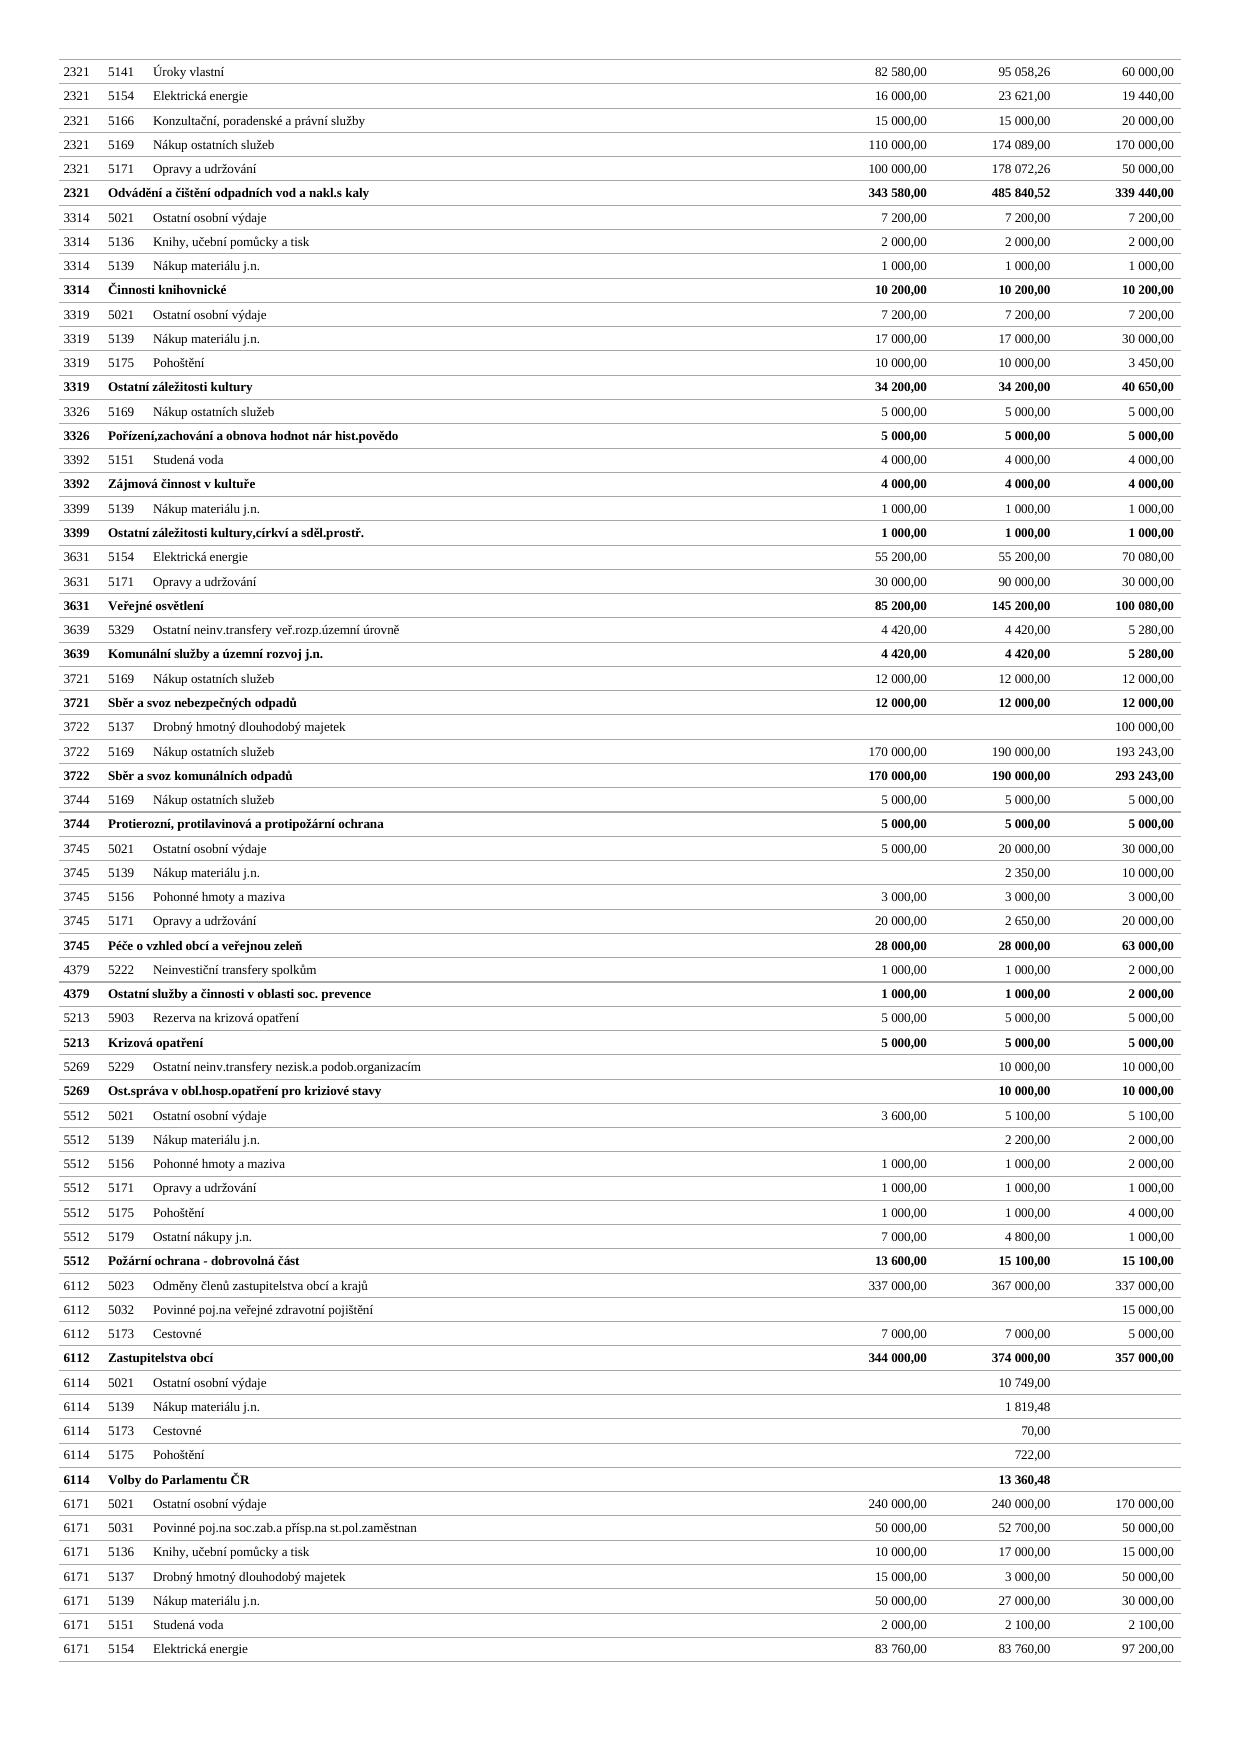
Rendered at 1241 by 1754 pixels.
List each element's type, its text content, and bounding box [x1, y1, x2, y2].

table_cell 100 000,00 [811, 157, 934, 180]
table_cell 2 650,00 [934, 910, 1058, 933]
table_cell 10 000,00 [934, 1055, 1058, 1078]
table_cell 6114 [59, 1419, 104, 1442]
table_cell 5 000,00 [1058, 1322, 1181, 1345]
table_cell 5166 [104, 109, 149, 132]
table_cell 70 080,00 [1058, 546, 1181, 569]
table_cell 15 000,00 [811, 1565, 934, 1588]
table_cell 4 000,00 [1058, 473, 1181, 496]
table_cell Pořízení,zachování a obnova hodnot nár hist.povědo [104, 424, 811, 447]
table_cell Ostatní osobní výdaje [149, 1371, 811, 1394]
table_cell 3319 [59, 376, 104, 399]
table_cell 5171 [104, 157, 149, 180]
table_cell Úroky vlastní [149, 60, 811, 83]
table_cell 5169 [104, 400, 149, 423]
table_cell 52 700,00 [934, 1516, 1058, 1539]
table_cell 100 080,00 [1058, 594, 1181, 617]
table_cell 5 000,00 [1058, 1007, 1181, 1030]
table_cell [934, 1298, 1058, 1321]
table_cell 28 000,00 [934, 934, 1058, 957]
table_cell 34 200,00 [811, 376, 934, 399]
table_cell Nákup materiálu j.n. [149, 254, 811, 277]
table_cell 5 280,00 [1058, 618, 1181, 642]
table_cell Drobný hmotný dlouhodobý majetek [149, 1565, 811, 1588]
table_cell 5 000,00 [934, 400, 1058, 423]
table_cell 357 000,00 [1058, 1346, 1181, 1370]
table_cell 6114 [59, 1371, 104, 1394]
table_cell 3314 [59, 206, 104, 229]
table_cell 19 440,00 [1058, 84, 1181, 108]
table_cell 5169 [104, 788, 149, 811]
table_cell 5 000,00 [811, 424, 934, 447]
table_cell Pohonné hmoty a maziva [149, 1152, 811, 1176]
table_cell 4 000,00 [811, 473, 934, 496]
table_cell 3639 [59, 618, 104, 642]
table_cell 7 200,00 [1058, 206, 1181, 229]
table_cell 5171 [104, 1177, 149, 1200]
table_cell Péče o vzhled obcí a veřejnou zeleň [104, 934, 811, 957]
table_cell Pohoštění [149, 1444, 811, 1467]
table_cell Ost.správa v obl.hosp.opatření pro kriziové stavy [104, 1080, 811, 1103]
table_cell 5 000,00 [811, 813, 934, 836]
table_cell 5141 [104, 60, 149, 83]
table_cell Cestovné [149, 1419, 811, 1442]
table_cell 5156 [104, 1152, 149, 1176]
table_cell 1 000,00 [934, 254, 1058, 277]
table_cell 2 000,00 [1058, 1128, 1181, 1151]
table_cell 5169 [104, 133, 149, 156]
table_cell 30 000,00 [811, 570, 934, 593]
table_cell 2 000,00 [1058, 983, 1181, 1006]
table_cell 2321 [59, 109, 104, 132]
table_cell 3745 [59, 861, 104, 884]
table_cell [1058, 1468, 1181, 1491]
table_cell 7 200,00 [934, 206, 1058, 229]
table_cell 6112 [59, 1298, 104, 1321]
table_cell 5512 [59, 1104, 104, 1127]
table_cell 1 000,00 [1058, 254, 1181, 277]
table_cell 12 000,00 [1058, 667, 1181, 690]
table_cell 3399 [59, 497, 104, 520]
table_cell 4379 [59, 983, 104, 1006]
table_cell 20 000,00 [1058, 910, 1181, 933]
table_cell 10 200,00 [1058, 279, 1181, 302]
table_cell 2 000,00 [1058, 958, 1181, 981]
table_cell Nákup ostatních služeb [149, 740, 811, 763]
table_cell 28 000,00 [811, 934, 934, 957]
table_cell Rezerva na krizová opatření [149, 1007, 811, 1030]
table_cell 17 000,00 [811, 327, 934, 350]
table_cell 5021 [104, 303, 149, 326]
table_cell 3639 [59, 643, 104, 666]
table_cell 5512 [59, 1128, 104, 1151]
table_cell 3721 [59, 691, 104, 714]
table_cell 6112 [59, 1322, 104, 1345]
table_cell Knihy, učební pomůcky a tisk [149, 1541, 811, 1564]
table_cell 5021 [104, 206, 149, 229]
table_cell 3392 [59, 473, 104, 496]
table_cell 5139 [104, 861, 149, 884]
table_cell 4 000,00 [1058, 449, 1181, 472]
table_cell Volby do Parlamentu ČR [104, 1468, 811, 1491]
table_cell [1058, 1444, 1181, 1467]
table_cell 193 243,00 [1058, 740, 1181, 763]
table_cell 5151 [104, 449, 149, 472]
table_cell 170 000,00 [1058, 133, 1181, 156]
table_cell 1 000,00 [934, 497, 1058, 520]
table_cell 5137 [104, 1565, 149, 1588]
table_cell 1 819,48 [934, 1395, 1058, 1418]
table_cell Nákup ostatních služeb [149, 667, 811, 690]
table_cell 2321 [59, 60, 104, 83]
table_cell 5139 [104, 1128, 149, 1151]
table_cell 6112 [59, 1274, 104, 1297]
table_cell 1 000,00 [811, 1201, 934, 1224]
table_cell 5137 [104, 715, 149, 739]
table_cell 2 000,00 [1058, 1152, 1181, 1176]
table_cell 10 000,00 [1058, 1055, 1181, 1078]
table_cell 6114 [59, 1395, 104, 1418]
table_cell 100 000,00 [1058, 715, 1181, 739]
table_cell 145 200,00 [934, 594, 1058, 617]
table_cell 5 000,00 [1058, 1031, 1181, 1054]
table_cell 4 000,00 [934, 473, 1058, 496]
table_cell 3631 [59, 594, 104, 617]
table_cell 3 000,00 [1058, 885, 1181, 908]
table_cell [1058, 1371, 1181, 1394]
table_cell 2 100,00 [1058, 1614, 1181, 1637]
table_cell 293 243,00 [1058, 764, 1181, 787]
table_cell Elektrická energie [149, 1638, 811, 1661]
table_cell 5229 [104, 1055, 149, 1078]
table_cell Nákup ostatních služeb [149, 400, 811, 423]
table_cell 170 000,00 [811, 740, 934, 763]
table_cell Ostatní neinv.transfery nezisk.a podob.organizacím [149, 1055, 811, 1078]
table_cell Studená voda [149, 449, 811, 472]
table_cell 3 450,00 [1058, 351, 1181, 374]
table_cell 5 000,00 [811, 788, 934, 811]
table_cell 3722 [59, 740, 104, 763]
table_cell 15 000,00 [1058, 1298, 1181, 1321]
table_cell Sběr a svoz komunálních odpadů [104, 764, 811, 787]
table_cell 3314 [59, 230, 104, 253]
table_cell 10 000,00 [811, 351, 934, 374]
table_cell 3326 [59, 424, 104, 447]
table_cell Pohonné hmoty a maziva [149, 885, 811, 908]
table_cell 5175 [104, 351, 149, 374]
table_cell Činnosti knihovnické [104, 279, 811, 302]
table_cell 5 000,00 [811, 1007, 934, 1030]
table_cell Ostatní osobní výdaje [149, 1492, 811, 1515]
table_cell 337 000,00 [1058, 1274, 1181, 1297]
table_cell [811, 861, 934, 884]
table_cell [811, 1419, 934, 1442]
table_cell 50 000,00 [811, 1589, 934, 1612]
table_cell 5139 [104, 497, 149, 520]
table_cell 5213 [59, 1007, 104, 1030]
table_cell 20 000,00 [934, 837, 1058, 860]
table_cell 240 000,00 [811, 1492, 934, 1515]
table_cell 4 000,00 [811, 449, 934, 472]
table_cell 1 000,00 [934, 1201, 1058, 1224]
table_cell 3745 [59, 910, 104, 933]
table_cell 5512 [59, 1177, 104, 1200]
table_cell 7 200,00 [811, 206, 934, 229]
table_cell 5 000,00 [934, 424, 1058, 447]
table_cell 27 000,00 [934, 1589, 1058, 1612]
table_cell 5154 [104, 84, 149, 108]
table_cell 83 760,00 [934, 1638, 1058, 1661]
table_cell Nákup materiálu j.n. [149, 861, 811, 884]
table_cell [811, 1395, 934, 1418]
table_cell 5173 [104, 1419, 149, 1442]
table_cell 2 350,00 [934, 861, 1058, 884]
table_cell 6114 [59, 1468, 104, 1491]
table_cell Nákup materiálu j.n. [149, 327, 811, 350]
table_cell 337 000,00 [811, 1274, 934, 1297]
table_cell 5 000,00 [1058, 400, 1181, 423]
table_cell 7 200,00 [934, 303, 1058, 326]
table_cell 5032 [104, 1298, 149, 1321]
table_cell 50 000,00 [811, 1516, 934, 1539]
table_cell 5156 [104, 885, 149, 908]
table_cell 30 000,00 [1058, 1589, 1181, 1612]
table_cell 97 200,00 [1058, 1638, 1181, 1661]
table_cell Knihy, učební pomůcky a tisk [149, 230, 811, 253]
table_cell 1 000,00 [811, 521, 934, 544]
table_cell 5139 [104, 1395, 149, 1418]
table_cell 4 000,00 [1058, 1201, 1181, 1224]
table_cell 5171 [104, 910, 149, 933]
table_cell 339 440,00 [1058, 181, 1181, 205]
table_cell 5136 [104, 1541, 149, 1564]
table_cell 15 000,00 [811, 109, 934, 132]
table_cell Krizová opatření [104, 1031, 811, 1054]
table_cell 1 000,00 [1058, 1177, 1181, 1200]
table_cell Nákup materiálu j.n. [149, 1128, 811, 1151]
table_cell 5269 [59, 1080, 104, 1103]
table_cell Ostatní osobní výdaje [149, 303, 811, 326]
table_cell 70,00 [934, 1419, 1058, 1442]
table_cell 7 000,00 [811, 1322, 934, 1345]
table_cell 3319 [59, 327, 104, 350]
table_cell [811, 1080, 934, 1103]
table_cell 2321 [59, 133, 104, 156]
table_cell 4 420,00 [934, 618, 1058, 642]
table_cell 10 000,00 [934, 351, 1058, 374]
table_cell 5154 [104, 1638, 149, 1661]
table_cell 5512 [59, 1152, 104, 1176]
table_cell 55 200,00 [934, 546, 1058, 569]
table_cell 12 000,00 [934, 691, 1058, 714]
table_cell Pohoštění [149, 1201, 811, 1224]
table_cell [811, 1298, 934, 1321]
table_cell 10 000,00 [811, 1541, 934, 1564]
table_cell 5222 [104, 958, 149, 981]
table_cell 4 800,00 [934, 1225, 1058, 1248]
table_cell 5213 [59, 1031, 104, 1054]
table_cell Ostatní neinv.transfery veř.rozp.územní úrovně [149, 618, 811, 642]
table_cell 13 600,00 [811, 1249, 934, 1273]
table_cell 5031 [104, 1516, 149, 1539]
table_cell 3745 [59, 837, 104, 860]
table_cell 1 000,00 [934, 958, 1058, 981]
table_cell Studená voda [149, 1614, 811, 1637]
table_cell 3 000,00 [934, 1565, 1058, 1588]
table_cell 10 749,00 [934, 1371, 1058, 1394]
table_cell Opravy a udržování [149, 1177, 811, 1200]
table_cell 5175 [104, 1444, 149, 1467]
table_cell 5 280,00 [1058, 643, 1181, 666]
table_cell 34 200,00 [934, 376, 1058, 399]
table_cell Neinvestiční transfery spolkům [149, 958, 811, 981]
table_cell 5021 [104, 1371, 149, 1394]
table_cell Sběr a svoz nebezpečných odpadů [104, 691, 811, 714]
table_cell 15 000,00 [934, 109, 1058, 132]
table_cell 5903 [104, 1007, 149, 1030]
table_cell Odvádění a čištění odpadních vod a nakl.s kaly [104, 181, 811, 205]
table_cell 5023 [104, 1274, 149, 1297]
table_cell 170 000,00 [811, 764, 934, 787]
table_cell 3 000,00 [811, 885, 934, 908]
table_cell [1058, 1395, 1181, 1418]
table_cell 1 000,00 [811, 254, 934, 277]
table_cell 5 100,00 [934, 1104, 1058, 1127]
table_cell 3721 [59, 667, 104, 690]
table_cell [811, 1055, 934, 1078]
table_cell 3745 [59, 885, 104, 908]
table_cell Nákup ostatních služeb [149, 133, 811, 156]
table_cell 4 420,00 [811, 618, 934, 642]
table_cell Ostatní osobní výdaje [149, 837, 811, 860]
table_cell 344 000,00 [811, 1346, 934, 1370]
table_cell 174 089,00 [934, 133, 1058, 156]
table_cell 10 000,00 [934, 1080, 1058, 1103]
table_cell 16 000,00 [811, 84, 934, 108]
table_cell Nákup ostatních služeb [149, 788, 811, 811]
table_cell 5179 [104, 1225, 149, 1248]
table_cell 374 000,00 [934, 1346, 1058, 1370]
table_cell 367 000,00 [934, 1274, 1058, 1297]
table_cell Nákup materiálu j.n. [149, 1589, 811, 1612]
table_cell 2 000,00 [811, 1614, 934, 1637]
table_cell 1 000,00 [811, 1177, 934, 1200]
table_cell [934, 715, 1058, 739]
table_cell 23 621,00 [934, 84, 1058, 108]
table_cell Opravy a udržování [149, 910, 811, 933]
table_cell [811, 715, 934, 739]
table_cell 3326 [59, 400, 104, 423]
table_cell Povinné poj.na soc.zab.a přísp.na st.pol.zaměstnan [149, 1516, 811, 1539]
table_cell 5021 [104, 837, 149, 860]
table_cell 7 200,00 [811, 303, 934, 326]
table_cell 20 000,00 [1058, 109, 1181, 132]
table_cell 12 000,00 [934, 667, 1058, 690]
table_cell Zájmová činnost v kultuře [104, 473, 811, 496]
table_cell 15 100,00 [1058, 1249, 1181, 1273]
table_cell 3631 [59, 570, 104, 593]
table_cell Ostatní osobní výdaje [149, 206, 811, 229]
table_cell Nákup materiálu j.n. [149, 497, 811, 520]
table_cell 5151 [104, 1614, 149, 1637]
table_cell 5 100,00 [1058, 1104, 1181, 1127]
table_cell Veřejné osvětlení [104, 594, 811, 617]
table_cell 5139 [104, 327, 149, 350]
table_cell 6171 [59, 1541, 104, 1564]
table_cell 5512 [59, 1201, 104, 1224]
table_cell 1 000,00 [811, 958, 934, 981]
table_cell Požární ochrana - dobrovolná část [104, 1249, 811, 1273]
table_cell 15 000,00 [1058, 1541, 1181, 1564]
table_cell 110 000,00 [811, 133, 934, 156]
table_cell 6171 [59, 1589, 104, 1612]
table_cell 5 000,00 [934, 1007, 1058, 1030]
table_cell 10 200,00 [811, 279, 934, 302]
table_cell Elektrická energie [149, 546, 811, 569]
table_cell 170 000,00 [1058, 1492, 1181, 1515]
table_cell 5136 [104, 230, 149, 253]
table_cell 2 100,00 [934, 1614, 1058, 1637]
table_cell 55 200,00 [811, 546, 934, 569]
table_cell Opravy a udržování [149, 570, 811, 593]
table_cell 1 000,00 [811, 497, 934, 520]
table_cell 5512 [59, 1225, 104, 1248]
table_cell 1 000,00 [934, 1177, 1058, 1200]
table_cell 343 580,00 [811, 181, 934, 205]
table_cell 5171 [104, 570, 149, 593]
table_cell 3392 [59, 449, 104, 472]
table_cell 7 000,00 [934, 1322, 1058, 1345]
table_cell 190 000,00 [934, 764, 1058, 787]
table_cell Ostatní záležitosti kultury [104, 376, 811, 399]
table_cell 5 000,00 [1058, 788, 1181, 811]
table_cell 240 000,00 [934, 1492, 1058, 1515]
table_cell Ostatní osobní výdaje [149, 1104, 811, 1127]
table_cell 5512 [59, 1249, 104, 1273]
table_cell 2 000,00 [1058, 230, 1181, 253]
table_cell 3319 [59, 351, 104, 374]
table_cell Cestovné [149, 1322, 811, 1345]
table_cell 3722 [59, 715, 104, 739]
table_cell 5 000,00 [811, 1031, 934, 1054]
table_cell 5 000,00 [934, 813, 1058, 836]
table_cell 3744 [59, 813, 104, 836]
table_cell 1 000,00 [811, 983, 934, 1006]
table_cell 5154 [104, 546, 149, 569]
table_cell 4379 [59, 958, 104, 981]
table_cell Povinné poj.na veřejné zdravotní pojištění [149, 1298, 811, 1321]
table_cell 6171 [59, 1565, 104, 1588]
table_cell 10 000,00 [1058, 1080, 1181, 1103]
table_cell 3745 [59, 934, 104, 957]
table_cell Pohoštění [149, 351, 811, 374]
table_cell 63 000,00 [1058, 934, 1181, 957]
table_cell 5175 [104, 1201, 149, 1224]
table_cell 3 600,00 [811, 1104, 934, 1127]
table_cell 50 000,00 [1058, 1565, 1181, 1588]
table_cell 5169 [104, 740, 149, 763]
table_cell 5139 [104, 1589, 149, 1612]
table_cell 3314 [59, 279, 104, 302]
table_cell Protierozní, protilavinová a protipožární ochrana [104, 813, 811, 836]
table_cell 6112 [59, 1346, 104, 1370]
table_cell Ostatní služby a činnosti v oblasti soc. prevence [104, 983, 811, 1006]
table_cell 3314 [59, 254, 104, 277]
table_cell 5 000,00 [1058, 813, 1181, 836]
table_cell 5 000,00 [934, 788, 1058, 811]
table_cell 95 058,26 [934, 60, 1058, 83]
table_cell 40 650,00 [1058, 376, 1181, 399]
table_cell 6114 [59, 1444, 104, 1467]
table_cell 5 000,00 [811, 400, 934, 423]
table_cell 3 000,00 [934, 885, 1058, 908]
table_cell 13 360,48 [934, 1468, 1058, 1491]
table_cell 10 000,00 [1058, 861, 1181, 884]
table_cell [1058, 1419, 1181, 1442]
table_cell 12 000,00 [811, 691, 934, 714]
table_cell 722,00 [934, 1444, 1058, 1467]
table_cell 1 000,00 [811, 1152, 934, 1176]
table_cell 6171 [59, 1516, 104, 1539]
table_cell 5021 [104, 1492, 149, 1515]
table_cell [811, 1128, 934, 1151]
table_cell 20 000,00 [811, 910, 934, 933]
table_cell Odměny členů zastupitelstva obcí a krajů [149, 1274, 811, 1297]
table_cell 2321 [59, 157, 104, 180]
table_cell 1 000,00 [934, 1152, 1058, 1176]
table_cell 5139 [104, 254, 149, 277]
table_cell 5329 [104, 618, 149, 642]
table_cell 2 000,00 [934, 230, 1058, 253]
table_cell 82 580,00 [811, 60, 934, 83]
table_cell [811, 1444, 934, 1467]
table_cell Nákup materiálu j.n. [149, 1395, 811, 1418]
table_cell 3319 [59, 303, 104, 326]
table_cell 1 000,00 [934, 521, 1058, 544]
table_cell 17 000,00 [934, 327, 1058, 350]
table_cell 83 760,00 [811, 1638, 934, 1661]
table_cell [811, 1371, 934, 1394]
table_cell Komunální služby a územní rozvoj j.n. [104, 643, 811, 666]
table_cell Ostatní nákupy j.n. [149, 1225, 811, 1248]
table_cell 12 000,00 [811, 667, 934, 690]
table_cell 7 200,00 [1058, 303, 1181, 326]
table_cell 4 000,00 [934, 449, 1058, 472]
table_cell 3744 [59, 788, 104, 811]
table_cell 90 000,00 [934, 570, 1058, 593]
table_cell 50 000,00 [1058, 1516, 1181, 1539]
table_cell 4 420,00 [811, 643, 934, 666]
table_cell 7 000,00 [811, 1225, 934, 1248]
table_cell 5269 [59, 1055, 104, 1078]
table_cell Elektrická energie [149, 84, 811, 108]
table_cell 5173 [104, 1322, 149, 1345]
table_cell 6171 [59, 1614, 104, 1637]
table_cell 6171 [59, 1492, 104, 1515]
table_cell 3631 [59, 546, 104, 569]
table_cell 17 000,00 [934, 1541, 1058, 1564]
table_cell 485 840,52 [934, 181, 1058, 205]
table_cell 2 200,00 [934, 1128, 1058, 1151]
table_cell 3399 [59, 521, 104, 544]
table_cell 30 000,00 [1058, 570, 1181, 593]
table_cell 85 200,00 [811, 594, 934, 617]
table_cell 6171 [59, 1638, 104, 1661]
table_cell Opravy a udržování [149, 157, 811, 180]
table_cell [811, 1468, 934, 1491]
table_cell 12 000,00 [1058, 691, 1181, 714]
table_cell 1 000,00 [1058, 1225, 1181, 1248]
table_cell 4 420,00 [934, 643, 1058, 666]
table_cell 5169 [104, 667, 149, 690]
table_cell 30 000,00 [1058, 837, 1181, 860]
table_cell 30 000,00 [1058, 327, 1181, 350]
table_cell 5 000,00 [934, 1031, 1058, 1054]
table_cell 1 000,00 [1058, 521, 1181, 544]
table_cell Drobný hmotný dlouhodobý majetek [149, 715, 811, 739]
table_cell 5 000,00 [1058, 424, 1181, 447]
table_cell 178 072,26 [934, 157, 1058, 180]
table_cell 5 000,00 [811, 837, 934, 860]
table_cell 60 000,00 [1058, 60, 1181, 83]
table_cell Konzultační, poradenské a právní služby [149, 109, 811, 132]
table_cell 1 000,00 [1058, 497, 1181, 520]
table_cell 10 200,00 [934, 279, 1058, 302]
table_cell 50 000,00 [1058, 157, 1181, 180]
table_cell 5021 [104, 1104, 149, 1127]
table_cell 3722 [59, 764, 104, 787]
table_cell 1 000,00 [934, 983, 1058, 1006]
table_cell Ostatní záležitosti kultury,církví a sděl.prostř. [104, 521, 811, 544]
table_cell 2321 [59, 84, 104, 108]
table_cell 2321 [59, 181, 104, 205]
table_cell 2 000,00 [811, 230, 934, 253]
table_cell 190 000,00 [934, 740, 1058, 763]
table_cell 15 100,00 [934, 1249, 1058, 1273]
table_cell Zastupitelstva obcí [104, 1346, 811, 1370]
